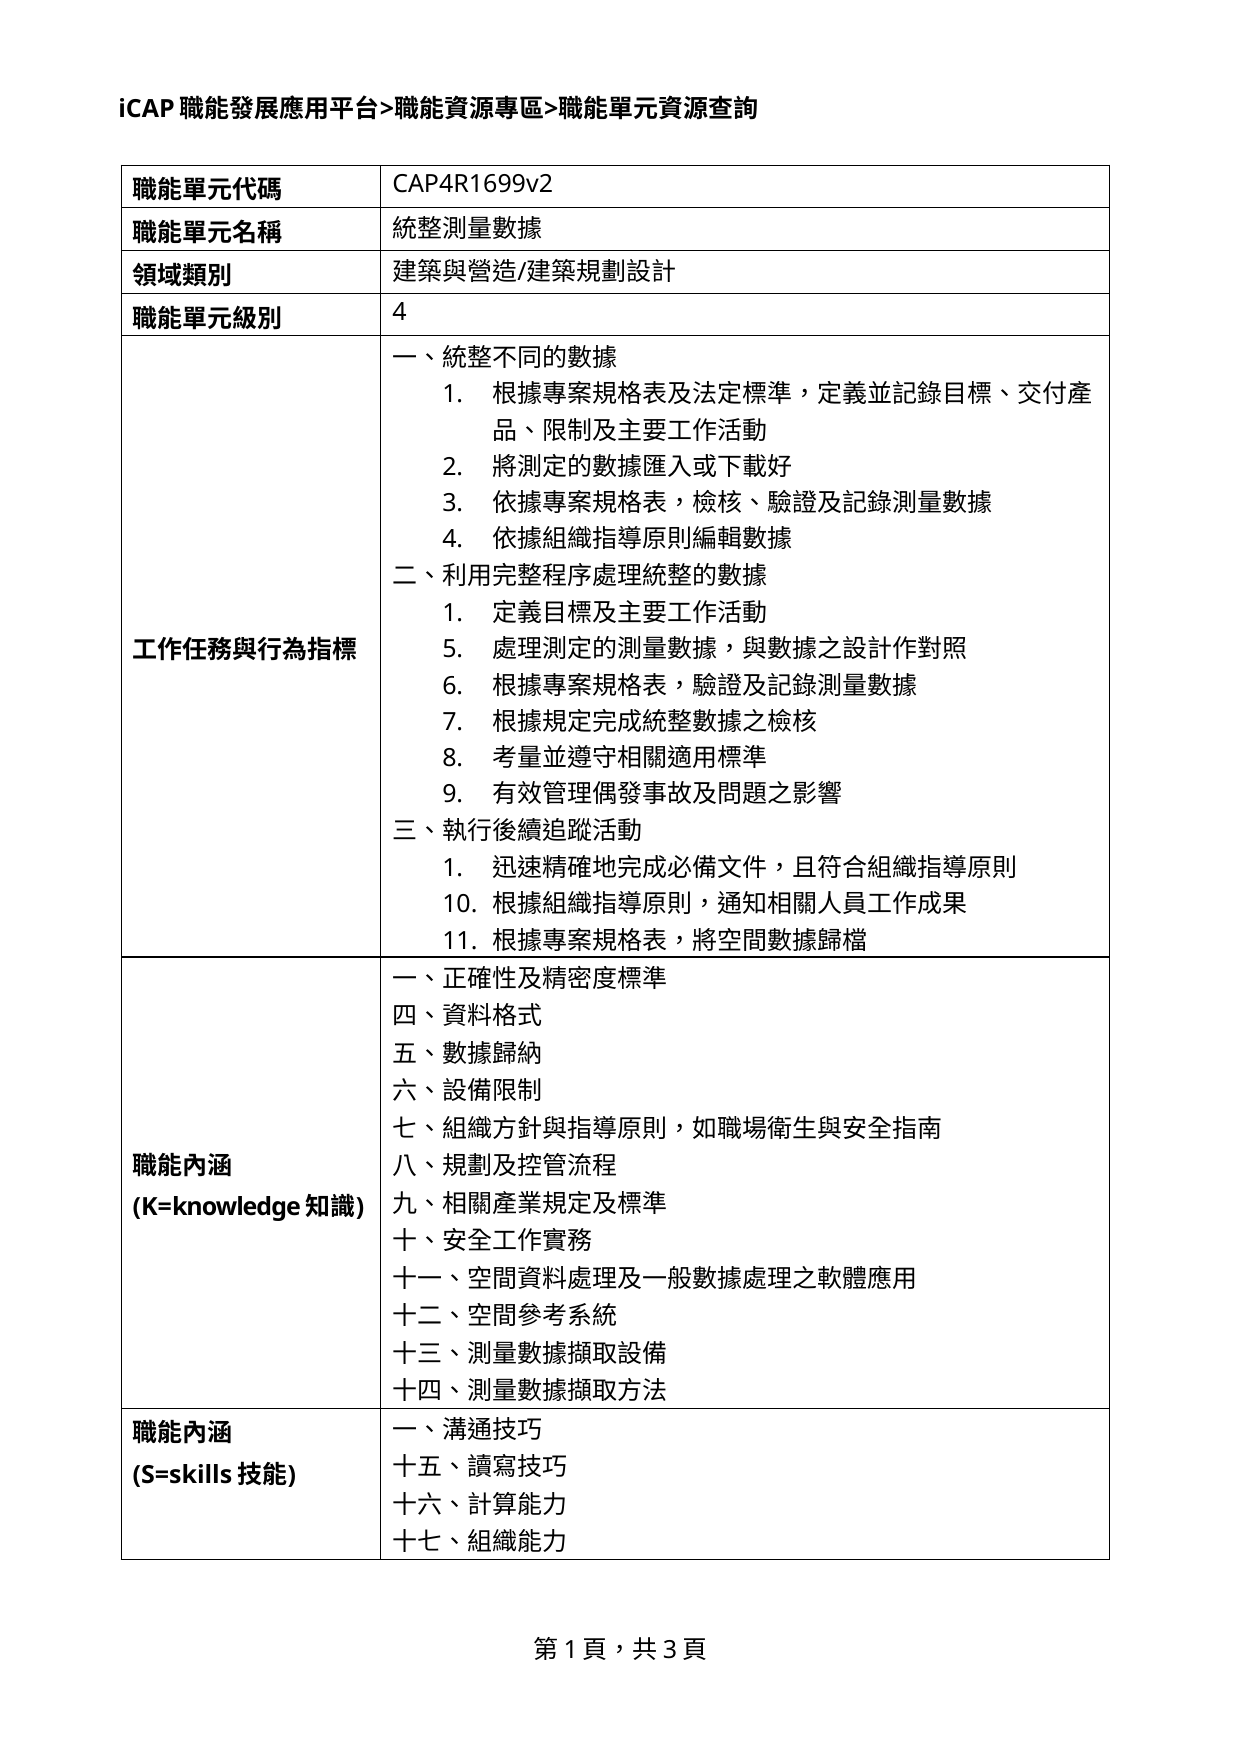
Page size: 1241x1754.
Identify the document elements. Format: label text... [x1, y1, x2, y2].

table_cell 4 [381, 294, 1109, 335]
table_cell 職能內涵 (K=knowledge知識) [122, 958, 380, 1407]
table_cell 職能內涵 (S=skills技能) [122, 1409, 380, 1558]
table_cell 職能單元級別 [122, 294, 380, 335]
table_header CAP4R1699v2 [381, 166, 1109, 207]
table_cell 正確性及精密度標準 資料格式 數據歸納 設備限制 組織方針與指導原則，如職場衛生與安全指南 規劃及控管流程 相關產業規定及標準 安全工作實務 空間資料處理及一般數據處理之軟體應用 空間參考系統 測量數據擷取設備 測量數據擷取方法 [381, 958, 1109, 1407]
table_cell 職能單元名稱 [122, 208, 380, 250]
table_cell 統整測量數據 [381, 208, 1109, 250]
table_cell 統整不同的數據 根據專案規格表及法定標準，定義並記錄目標、交付產品、限制及主要工作活動 將測定的數據匯入或下載好 依據專案規格表，檢核、驗證及記錄測量數據 依據組織指導原則編輯數據 利用完整程序處理統整的數據 定義目標及主要工作活動 處理測定的測量數據，與數據之設計作對照 根據專案規格表，驗證及記錄測量數據 根據規定完成統整數據之檢核 考量並遵守相關適用標準 有效管理偶發事故及問題之影響 執行後續追蹤活動 迅速精確地完成必備文件，且符合組織指導原則 根據組織指導原則，通知相關人員工作成果 根據專案規格表，將空間數據歸檔 [381, 336, 1109, 956]
table_header 職能單元代碼 [122, 166, 380, 207]
table_cell 建築與營造/建築規劃設計 [381, 251, 1109, 293]
table_cell 溝通技巧 讀寫技巧 計算能力 組織能力 技術能力 [381, 1409, 1109, 1558]
table_cell 領域類別 [122, 251, 380, 293]
table_cell 工作任務與行為指標 [122, 336, 380, 956]
